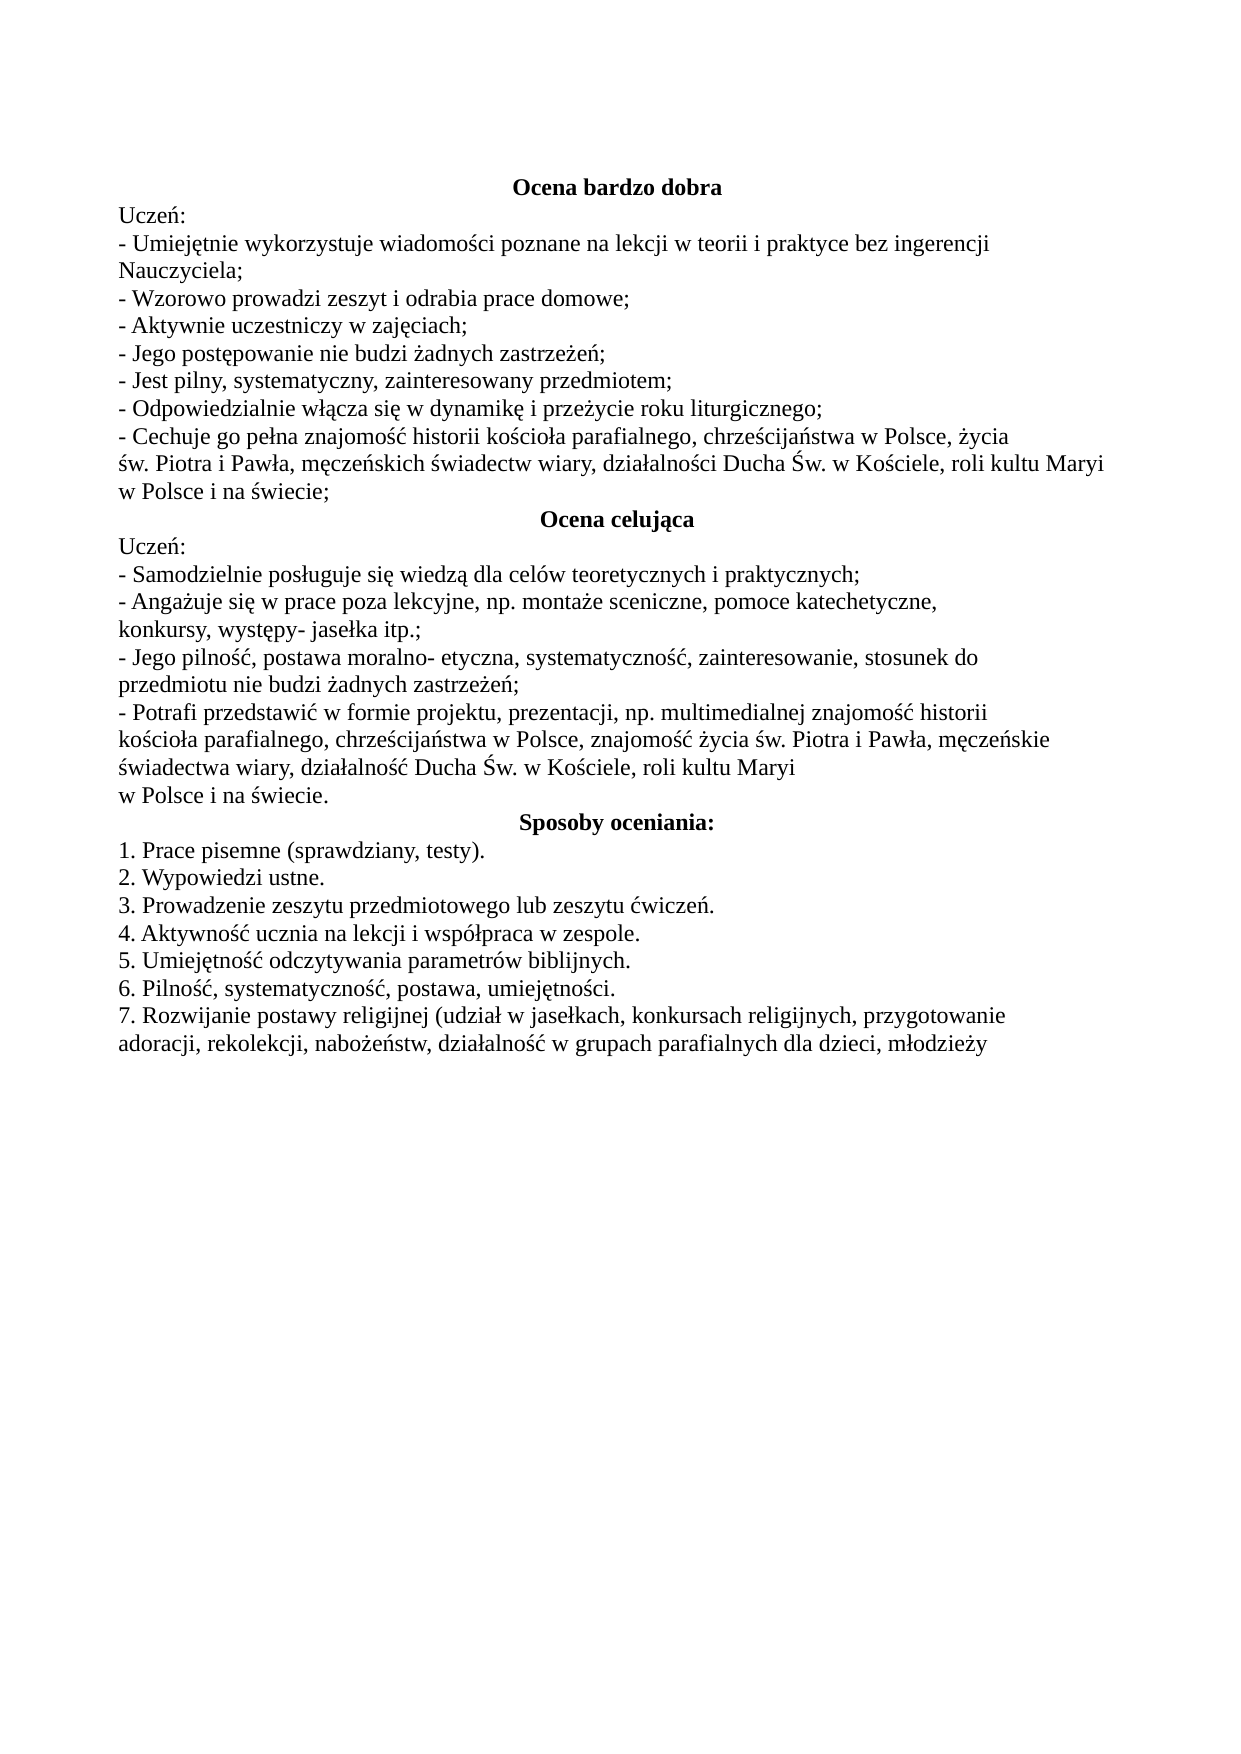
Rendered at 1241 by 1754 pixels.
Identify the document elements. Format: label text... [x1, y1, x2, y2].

text 7. Rozwijanie postawy religijnej (udział w jasełkach, konkursach religijnych, przygotowanie [118, 1001, 1122, 1029]
text - Odpowiedzialnie włącza się w dynamikę i przeżycie roku liturgicznego; [118, 394, 1122, 422]
text adoracji, rekolekcji, nabożeństw, działalność w grupach parafialnych dla dzieci, młodzieży [118, 1029, 1122, 1057]
text - Aktywnie uczestniczy w zajęciach; [118, 311, 1122, 339]
text przedmiotu nie budzi żadnych zastrzeżeń; [118, 670, 1122, 698]
text 6. Pilność, systematyczność, postawa, umiejętności. [118, 974, 1122, 1001]
text Nauczyciela; [118, 256, 1122, 284]
text kościoła parafialnego, chrześcijaństwa w Polsce, znajomość życia św. Piotra i Pawła, męczeńskie świadectwa wiary, działalność Ducha Św. w Kościele, roli kultu Maryi [118, 725, 1122, 781]
text - Angażuje się w prace poza lekcyjne, np. montaże sceniczne, pomoce katechetyczne, [118, 587, 1122, 615]
text Sposoby oceniania: [118, 808, 1122, 836]
text - Umiejętnie wykorzystuje wiadomości poznane na lekcji w teorii i praktyce bez ingerencji [118, 228, 1122, 256]
text Ocena bardzo dobra [118, 173, 1122, 201]
text - Jest pilny, systematyczny, zainteresowany przedmiotem; [118, 367, 1122, 394]
text 3. Prowadzenie zeszytu przedmiotowego lub zeszytu ćwiczeń. [118, 891, 1122, 919]
text - Cechuje go pełna znajomość historii kościoła parafialnego, chrześcijaństwa w Polsce, życia [118, 422, 1122, 449]
text 4. Aktywność ucznia na lekcji i współpraca w zespole. [118, 919, 1122, 946]
text św. Piotra i Pawła, męczeńskich świadectw wiary, działalności Ducha Św. w Kościele, roli kultu Maryi w Polsce i na świecie; [118, 449, 1122, 504]
text 2. Wypowiedzi ustne. [118, 863, 1122, 891]
text - Potrafi przedstawić w formie projektu, prezentacji, np. multimedialnej znajomość historii [118, 698, 1122, 725]
text - Wzorowo prowadzi zeszyt i odrabia prace domowe; [118, 284, 1122, 311]
text w Polsce i na świecie. [118, 781, 1122, 808]
text 1. Prace pisemne (sprawdziany, testy). [118, 836, 1122, 863]
text konkursy, występy- jasełka itp.; [118, 615, 1122, 643]
text Uczeń: [118, 532, 1122, 560]
text - Jego pilność, postawa moralno- etyczna, systematyczność, zainteresowanie, stosunek do [118, 643, 1122, 670]
text Ocena celująca [118, 504, 1122, 532]
text 5. Umiejętność odczytywania parametrów biblijnych. [118, 946, 1122, 974]
text Uczeń: [118, 201, 1122, 228]
text - Jego postępowanie nie budzi żadnych zastrzeżeń; [118, 339, 1122, 367]
text - Samodzielnie posługuje się wiedzą dla celów teoretycznych i praktycznych; [118, 560, 1122, 587]
